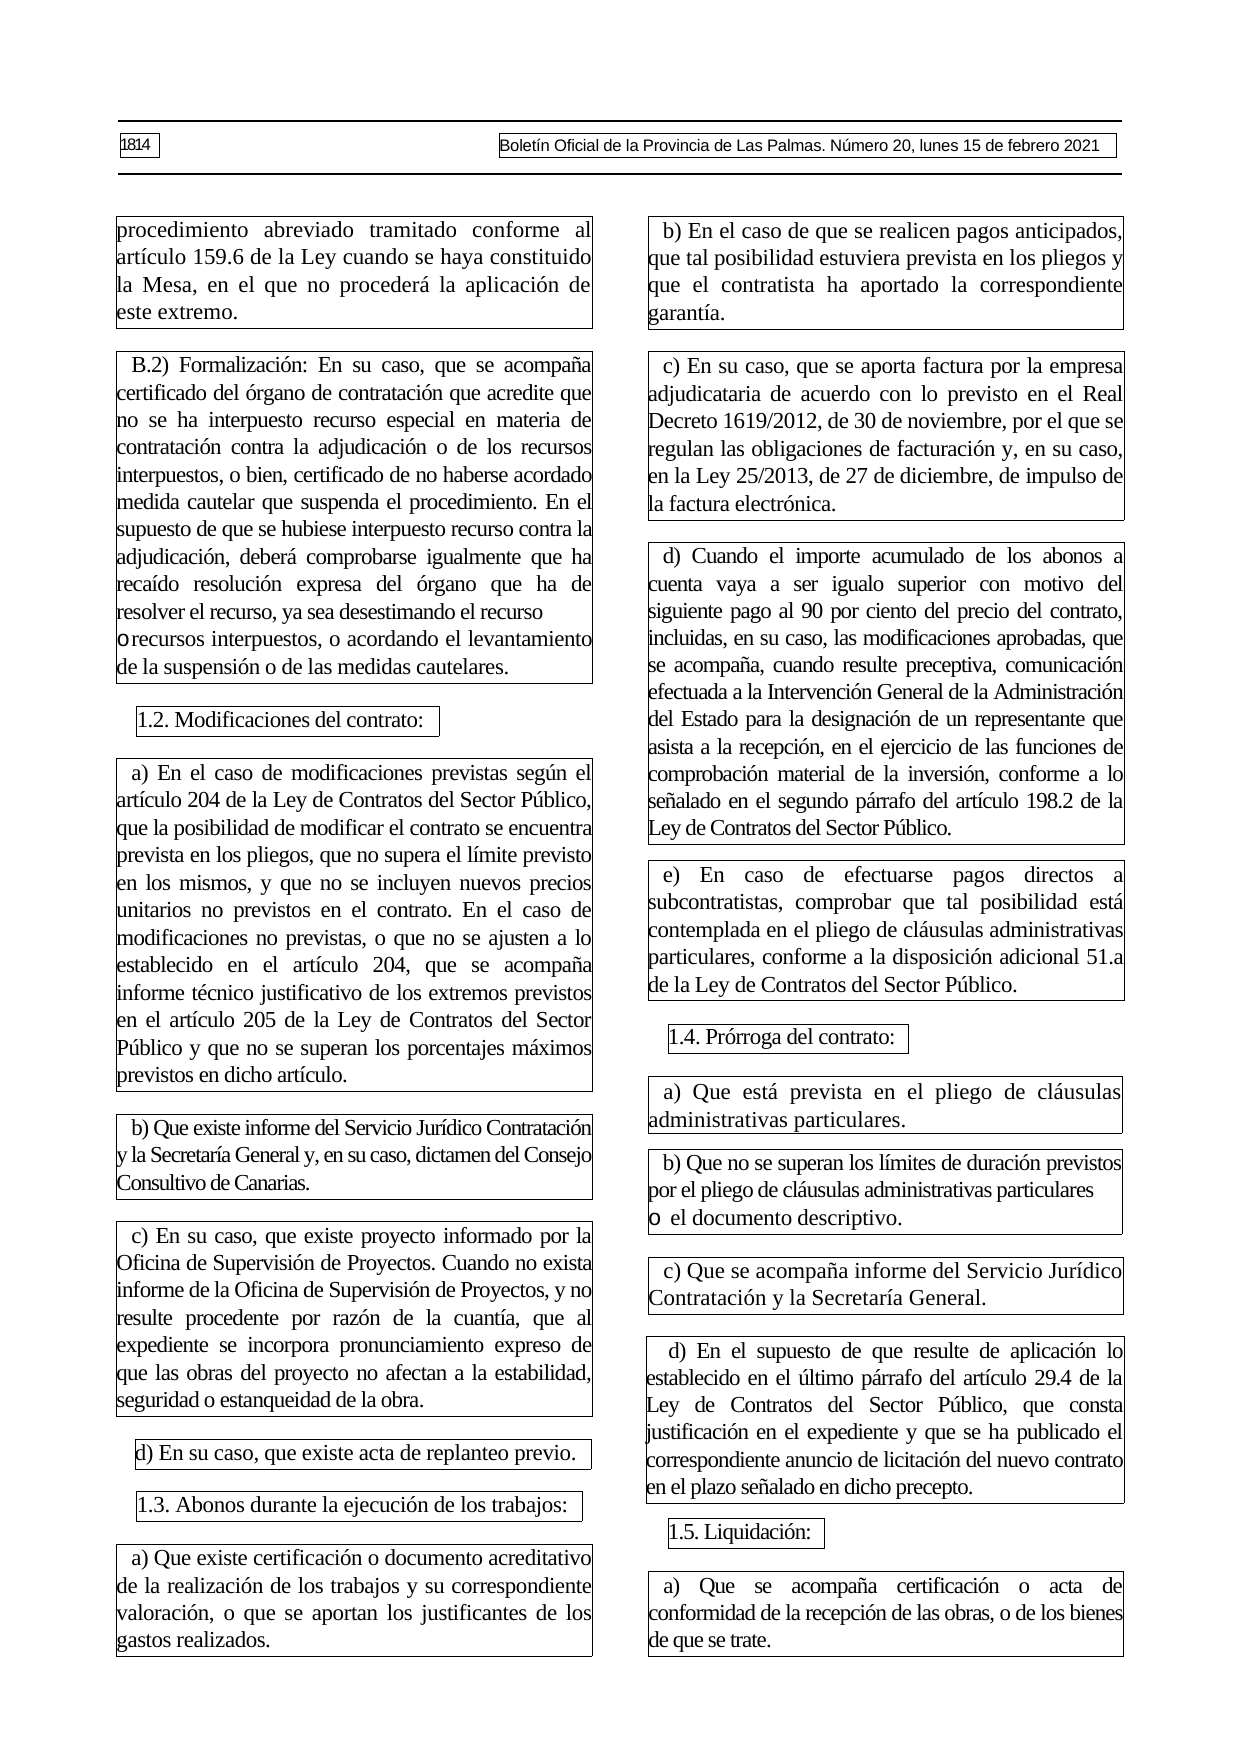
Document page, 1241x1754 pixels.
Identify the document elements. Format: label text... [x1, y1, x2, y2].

text b) En el caso de que se realicen pagos anticipados, que tal posibilidad estuviera prevista en los pliegos y que el contratista ha aportado la correspondiente garantía. [649, 217, 1123, 326]
text 1814 [121, 136, 159, 155]
list recursos interpuestos, o acordando el levantamiento de la suspensión o de las medidas cautelares. [117, 624, 592, 679]
text e) En caso de efectuarse pagos directos a subcontratistas, comprobar que tal posibilidad está contemplada en el pliego de cláusulas administrativas particulares, conforme a la disposición adicional 51.a de la Ley de Contratos del Sector Público. [649, 861, 1124, 998]
text B.2) Formalización: En su caso, que se acompaña certificado del órgano de contratación que acredite que no se ha interpuesto recurso especial en materia de contratación contra la adjudicación o de los recursos interpuestos, o bien, certificado de no haberse acordado medida cautelar que suspenda el procedimiento. En el supuesto de que se hubiese interpuesto recurso contra la adjudicación, deberá comprobarse igualmente que ha recaído resolución expresa del órgano que ha de resolver el recurso, ya sea desestimando el recurso [117, 352, 592, 624]
text 1.3. Abonos durante la ejecución de los trabajos: [137, 1492, 582, 1518]
text c) Que se acompaña informe del Servicio Jurídico Contratación y la Secretaría General. [649, 1258, 1123, 1311]
text c) En su caso, que se aporta factura por la empresa adjudicataria de acuerdo con lo previsto en el Real Decreto 1619/2012, de 30 de noviembre, por el que se regulan las obligaciones de facturación y, en su caso, en la Ley 25/2013, de 27 de diciembre, de impulso de la factura electrónica. [649, 352, 1124, 517]
text c) En su caso, que existe proyecto informado por la Oficina de Supervisión de Proyectos. Cuando no exista informe de la Oficina de Supervisión de Proyectos, y no resulte procedente por razón de la cuantía, que al expediente se incorpora pronunciamiento expreso de que las obras del proyecto no afectan a la estabilidad, seguridad o estanqueidad de la obra. [117, 1222, 592, 1413]
text d) Cuando el importe acumulado de los abonos a cuenta vaya a ser igualo superior con motivo del siguiente pago al 90 por ciento del precio del contrato, incluidas, en su caso, las modificaciones aprobadas, que se acompaña, cuando resulte preceptiva, comunicación efectuada a la Intervención General de la Administración del Estado para la designación de un representante que asista a la recepción, en el ejercicio de las funciones de comprobación material de la inversión, conforme a lo señalado en el segundo párrafo del artículo 198.2 de la Ley de Contratos del Sector Público. [649, 543, 1124, 841]
text 1.5. Liquidación: [669, 1519, 824, 1545]
text 1.2. Modificaciones del contrato: [137, 707, 439, 733]
text a) En el caso de modificaciones previstas según el artículo 204 de la Ley de Contratos del Sector Público, que la posibilidad de modificar el contrato se encuentra prevista en los pliegos, que no supera el límite previsto en los mismos, y que no se incluyen nuevos precios unitarios no previstos en el contrato. En el caso de modificaciones no previstas, o que no se ajusten a lo establecido en el artículo 204, que se acompaña informe técnico justificativo de los extremos previstos en el artículo 205 de la Ley de Contratos del Sector Público y que no se superan los porcentajes máximos previstos en dicho artículo. [117, 759, 592, 1088]
text Boletín Oficial de la Provincia de Las Palmas. Número 20, lunes 15 de febrero 2021 [500, 136, 1116, 155]
list el documento descriptivo. [649, 1203, 1122, 1231]
text a) Que se acompaña certificación o acta de conformidad de la recepción de las obras, o de los bienes de que se trate. [649, 1572, 1123, 1653]
text a) Que existe certificación o documento acreditativo de la realización de los trabajos y su correspondiente valoración, o que se aportan los justificantes de los gastos realizados. [117, 1545, 592, 1653]
text 1.4. Prórroga del contrato: [669, 1025, 908, 1050]
text b) Que existe informe del Servicio Jurídico Contratación y la Secretaría General y, en su caso, dictamen del Consejo Consultivo de Canarias. [117, 1115, 592, 1196]
text d) En el supuesto de que resulte de aplicación lo establecido en el último párrafo del artículo 29.4 de la Ley de Contratos del Sector Público, que consta justificación en el expediente y que se ha publicado el correspondiente anuncio de licitación del nuevo contrato en el plazo señalado en dicho precepto. [647, 1337, 1124, 1500]
text b) Que no se superan los límites de duración previstos por el pliego de cláusulas administrativas particulares [649, 1150, 1122, 1203]
text procedimiento abreviado tramitado conforme al artículo 159.6 de la Ley cuando se haya constituido la Mesa, en el que no procederá la aplicación de este extremo. [117, 217, 592, 325]
text d) En su caso, que existe acta de replanteo previo. [136, 1440, 591, 1466]
text a) Que está prevista en el pliego de cláusulas administrativas particulares. [649, 1078, 1122, 1132]
